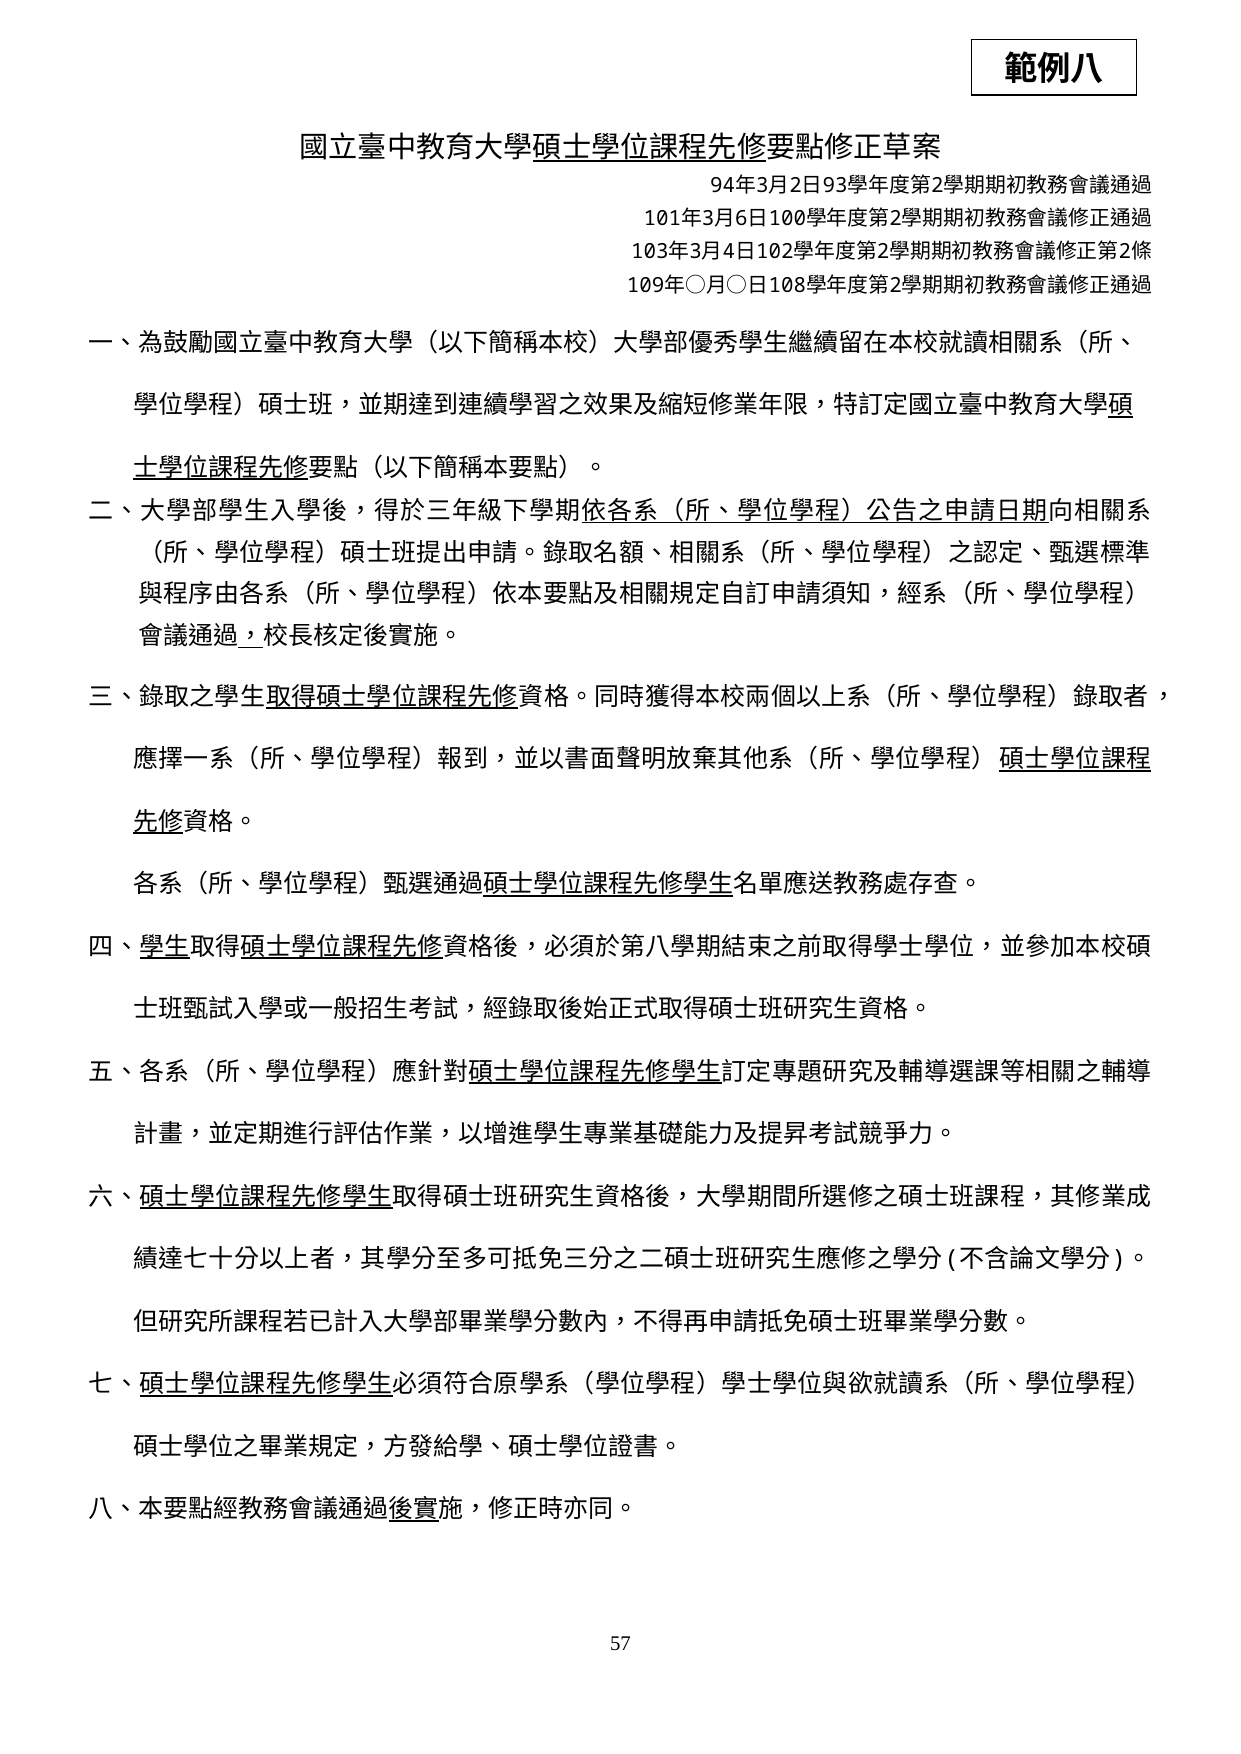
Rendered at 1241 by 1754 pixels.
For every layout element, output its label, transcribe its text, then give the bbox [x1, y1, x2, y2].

text 國立臺中教育大學碩士學位課程先修要點修正草案 [89, 103, 1152, 165]
text 二、大學部學生入學後，得於三年級下學期依各系（所、學位學程）公告之申請日期向相關系（所、學位學程）碩士班提出申請。錄取名額、相關系（所、學位學程）之認定、甄選標準與程序由各系（所、學位學程）依本要點及相關規定自訂申請須知，經系（所、學位學程）會議通過，校長核定後實施。 [89, 486, 1152, 653]
text 三、錄取之學生取得碩士學位課程先修資格。同時獲得本校兩個以上系（所、學位學程）錄取者，應擇一系（所、學位學程）報到，並以書面聲明放棄其他系（所、學位學程）碩士學位課程先修資格。 [89, 653, 1152, 840]
text 101年3月6日100學年度第2學期期初教務會議修正通過 [334, 199, 1152, 232]
text 103年3月4日102學年度第2學期期初教務會議修正第2條 [334, 232, 1152, 265]
text 範例八 [987, 47, 1121, 87]
text 94年3月2日93學年度第2學期期初教務會議通過 [334, 165, 1152, 199]
text 一、為鼓勵國立臺中教育大學（以下簡稱本校）大學部優秀學生繼續留在本校就讀相關系（所、學位學程）碩士班，並期達到連續學習之效果及縮短修業年限，特訂定國立臺中教育大學碩士學位課程先修要點（以下簡稱本要點）。 [89, 299, 1152, 486]
text 109年○月○日108學年度第2學期期初教務會議修正通過 [334, 265, 1152, 299]
text 八、本要點經教務會議通過後實施，修正時亦同。 [89, 1465, 1152, 1528]
text 五、各系（所、學位學程）應針對碩士學位課程先修學生訂定專題研究及輔導選課等相關之輔導計畫，並定期進行評估作業，以增進學生專業基礎能力及提昇考試競爭力。 [89, 1028, 1152, 1153]
text [972, 40, 1136, 94]
text 六、碩士學位課程先修學生取得碩士班研究生資格後，大學期間所選修之碩士班課程，其修業成績達七十分以上者，其學分至多可抵免三分之二碩士班研究生應修之學分(不含論文學分)。但研究所課程若已計入大學部畢業學分數內，不得再申請抵免碩士班畢業學分數。 [89, 1153, 1152, 1340]
text 各系（所、學位學程）甄選通過碩士學位課程先修學生名單應送教務處存查。 [133, 840, 1152, 903]
text 七、碩士學位課程先修學生必須符合原學系（學位學程）學士學位與欲就讀系（所、學位學程）碩士學位之畢業規定，方發給學、碩士學位證書。 [89, 1340, 1152, 1465]
text 四、學生取得碩士學位課程先修資格後，必須於第八學期結束之前取得學士學位，並參加本校碩士班甄試入學或一般招生考試，經錄取後始正式取得碩士班研究生資格。 [89, 903, 1152, 1028]
